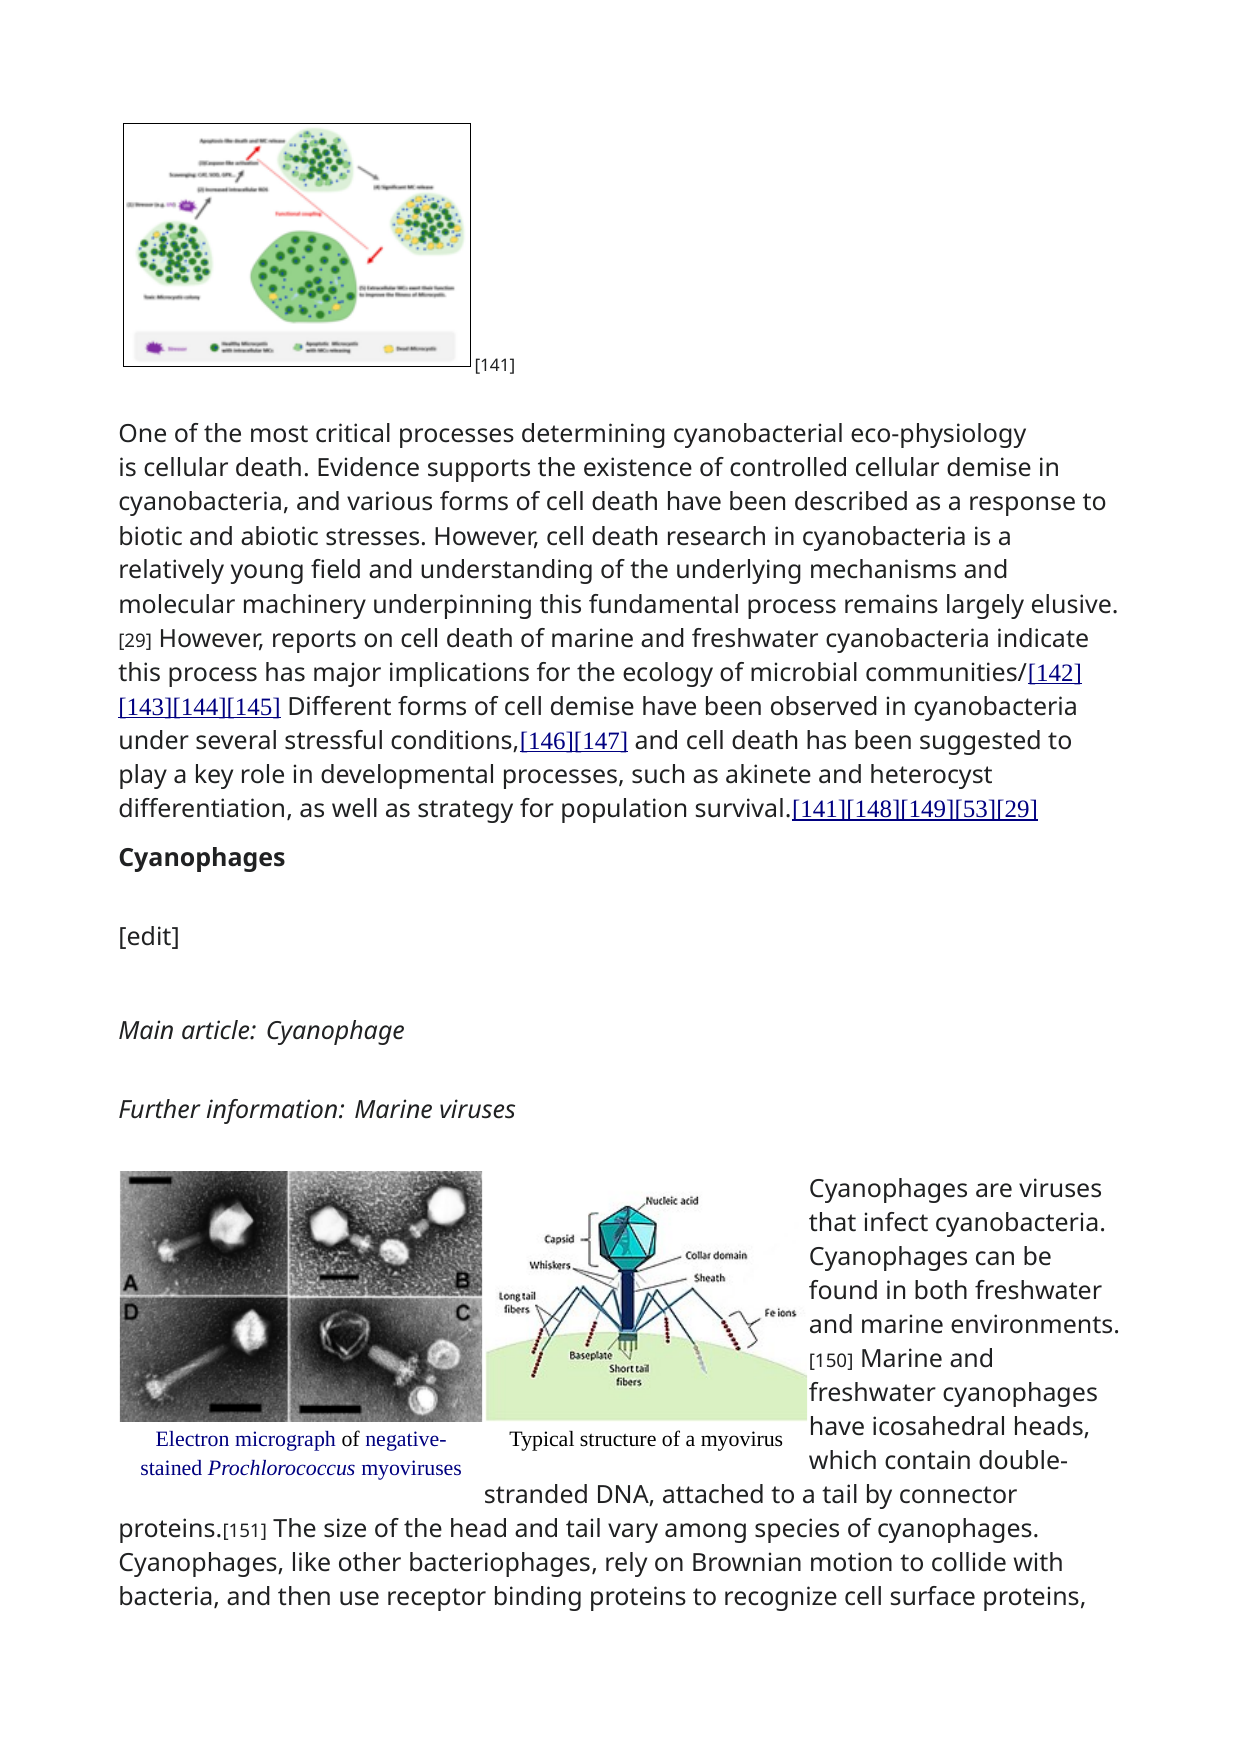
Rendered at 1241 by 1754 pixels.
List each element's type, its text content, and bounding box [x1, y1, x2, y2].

text [edit] [118, 919, 1122, 953]
text Main article: Cyanophage [118, 1013, 1122, 1047]
subtitle Cyanophages [118, 839, 1122, 873]
text Electron micrograph of negative-stained Prochlorococcus myoviruses [120, 1426, 482, 1480]
picture [125, 125, 467, 364]
text Further information: Marine viruses [118, 1092, 1122, 1126]
text [141] [118, 118, 1122, 376]
text Cyanophages are viruses that infect cyanobacteria. Cyanophages can be found in both freshwater and marine environments.[150] Marine and freshwater cyanophages have icosahedral heads, which contain double-stranded DNA, attached to a tail by connector proteins.[151] The size of the head and tail vary among species of cyanophages. Cyanophages, like other bacteriophages, rely on Brownian motion to collide with bacteria, and then use receptor binding proteins to recognize cell surface proteins, [118, 1170, 1122, 1613]
picture [485, 1171, 808, 1422]
picture [119, 1171, 483, 1422]
text Typical structure of a myovirus [485, 1426, 807, 1451]
text One of the most critical processes determining cyanobacterial eco-physiology is cellular death. Evidence supports the existence of controlled cellular demise in cyanobacteria, and various forms of cell death have been described as a response to biotic and abiotic stresses. However, cell death research in cyanobacteria is a relatively young field and understanding of the underlying mechanisms and molecular machinery underpinning this fundamental process remains largely elusive.[29] However, reports on cell death of marine and freshwater cyanobacteria indicate this process has major implications for the ecology of microbial communities/[142][143][144][145] Different forms of cell demise have been observed in cyanobacteria under several stressful conditions,[146][147] and cell death has been suggested to play a key role in developmental processes, such as akinete and heterocyst differentiation, as well as strategy for population survival.[141][148][149][53][29] [118, 416, 1122, 825]
